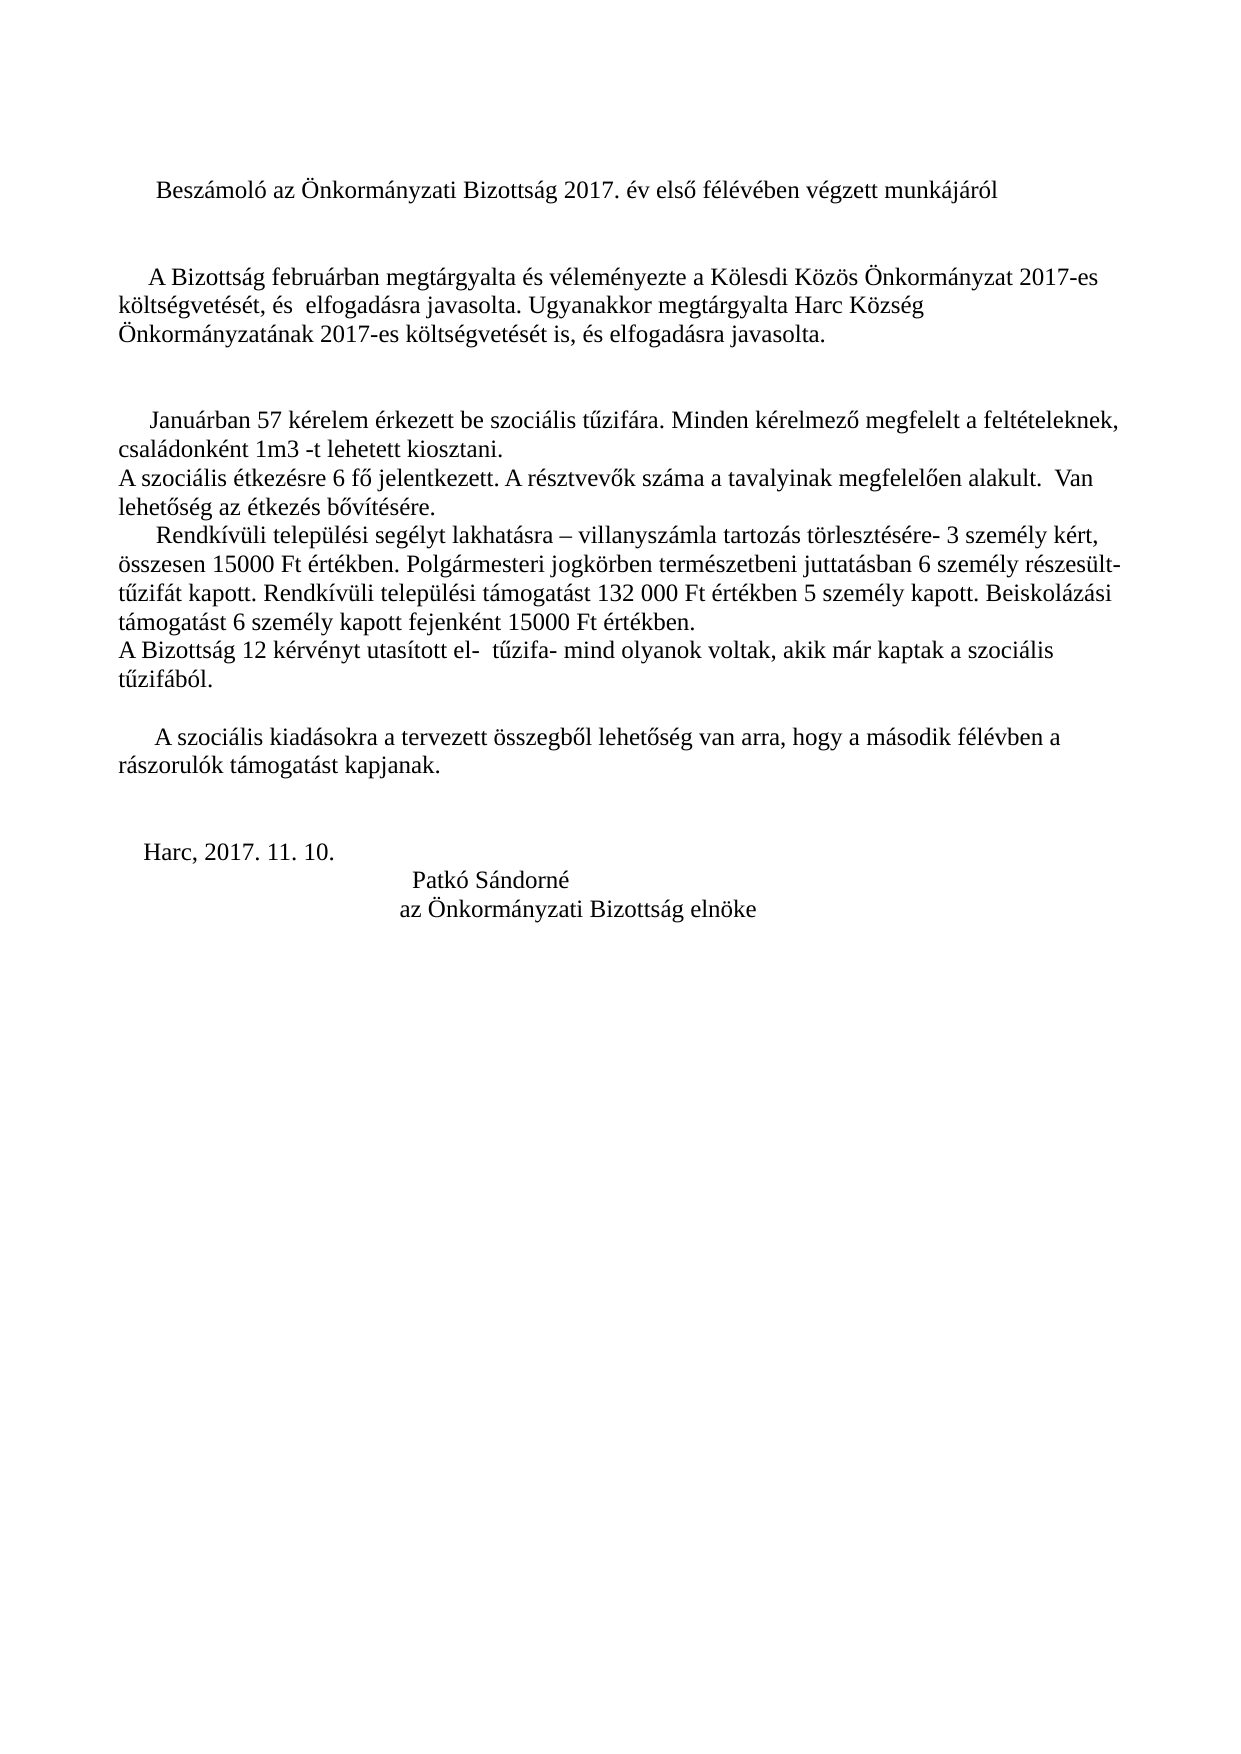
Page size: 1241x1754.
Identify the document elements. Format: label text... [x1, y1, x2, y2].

text A Bizottság 12 kérvényt utasított el- tűzifa- mind olyanok voltak, akik már kaptak a szociális tűzifából. [118, 636, 1122, 693]
text A szociális étkezésre 6 fő jelentkezett. A résztvevők száma a tavalyinak megfelelően alakult. Van lehetőség az étkezés bővítésére. [118, 463, 1122, 521]
text Patkó Sándorné [118, 866, 1122, 894]
text A Bizottság februárban megtárgyalta és véleményezte a Kölesdi Közös Önkormányzat 2017-es költségvetését, és elfogadásra javasolta. Ugyanakkor megtárgyalta Harc Község Önkormányzatának 2017-es költségvetését is, és elfogadásra javasolta. [118, 262, 1122, 348]
text Rendkívüli települési segélyt lakhatásra – villanyszámla tartozás törlesztésére- 3 személy kért, összesen 15000 Ft értékben. Polgármesteri jogkörben természetbeni juttatásban 6 személy részesült- tűzifát kapott. Rendkívüli települési támogatást 132 000 Ft értékben 5 személy kapott. Beiskolázási támogatást 6 személy kapott fejenként 15000 Ft értékben. [118, 521, 1122, 636]
text az Önkormányzati Bizottság elnöke [118, 894, 1122, 923]
text Harc, 2017. 11. 10. [118, 837, 1122, 866]
text A szociális kiadásokra a tervezett összegből lehetőség van arra, hogy a második félévben a rászorulók támogatást kapjanak. [118, 722, 1122, 779]
text Januárban 57 kérelem érkezett be szociális tűzifára. Minden kérelmező megfelelt a feltételeknek, családonként 1m3 -t lehetett kiosztani. [118, 406, 1122, 463]
text Beszámoló az Önkormányzati Bizottság 2017. év első félévében végzett munkájáról [118, 176, 1122, 204]
